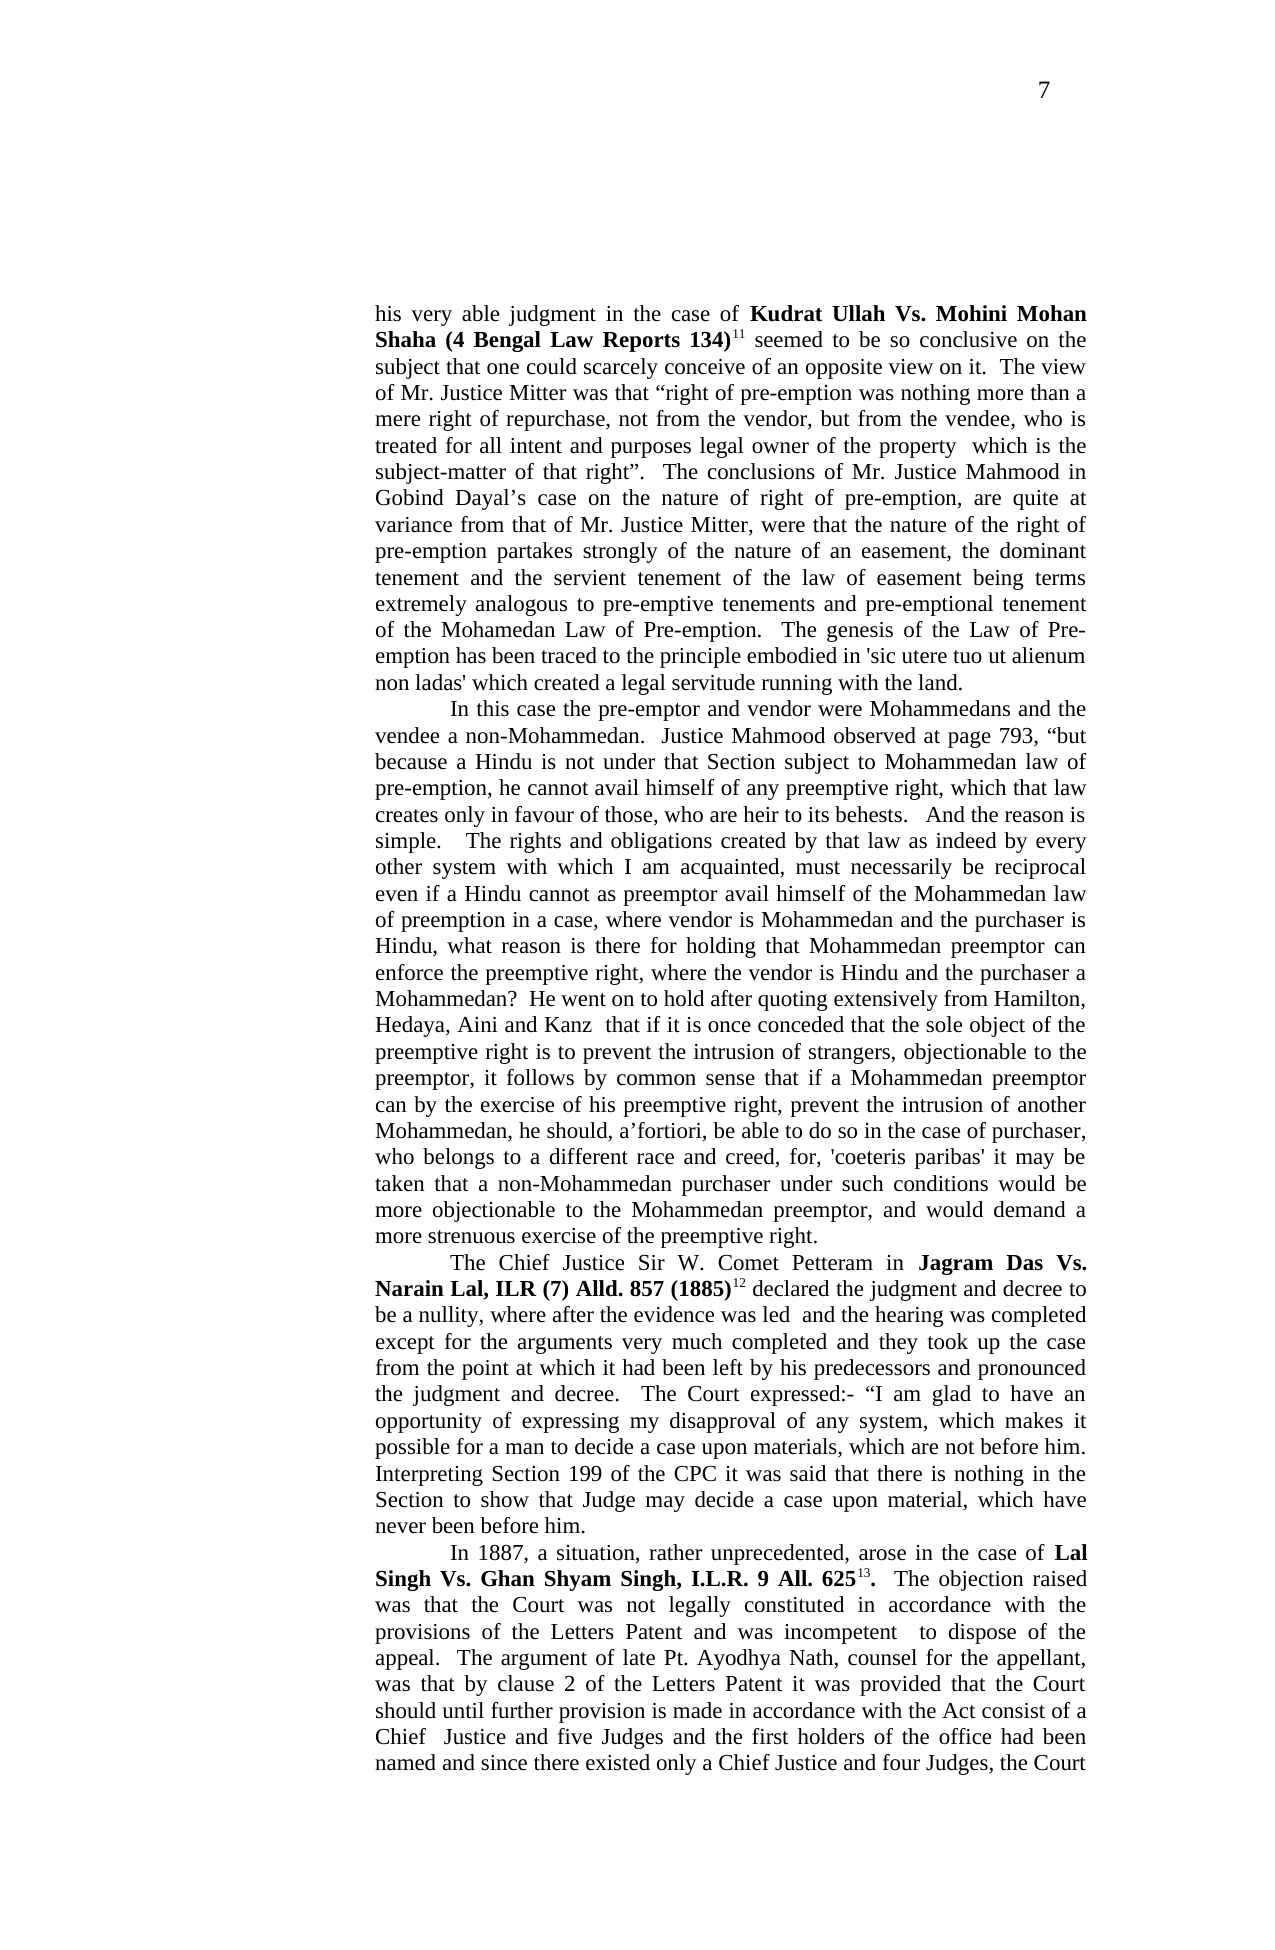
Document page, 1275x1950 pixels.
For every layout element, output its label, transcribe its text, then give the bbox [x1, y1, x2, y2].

text In 1887, a situation, rather unprecedented, arose in the case of Lal Singh Vs. Ghan Shyam Singh, I.L.R. 9 All. 62513. The objection raised was that the Court was not legally constituted in accordance with the provisions of the Letters Patent and was incompetent to dispose of the appeal. The argument of late Pt. Ayodhya Nath, counsel for the appellant, was that by clause 2 of the Letters Patent it was provided that the Court should until further provision is made in accordance with the Act consist of a Chief Justice and five Judges and the first holders of the office had been named and since there existed only a Chief Justice and four Judges, the Court [375, 1539, 1087, 1776]
text his very able judgment in the case of Kudrat Ullah Vs. Mohini Mohan Shaha (4 Bengal Law Reports 134)11 seemed to be so conclusive on the subject that one could scarcely conceive of an opposite view on it. The view of Mr. Justice Mitter was that “right of pre-emption was nothing more than a mere right of repurchase, not from the vendor, but from the vendee, who is treated for all intent and purposes legal owner of the property which is the subject-matter of that right”. The conclusions of Mr. Justice Mahmood in Gobind Dayal’s case on the nature of right of pre-emption, are quite at variance from that of Mr. Justice Mitter, were that the nature of the right of pre-emption partakes strongly of the nature of an easement, the dominant tenement and the servient tenement of the law of easement being terms extremely analogous to pre-emptive tenements and pre-emptional tenement of the Mohamedan Law of Pre-emption. The genesis of the Law of Pre-emption has been traced to the principle embodied in 'sic utere tuo ut alienum non ladas' which created a legal servitude running with the land. [375, 300, 1087, 695]
text The Chief Justice Sir W. Comet Petteram in Jagram Das Vs. Narain Lal, ILR (7) Alld. 857 (1885)12 declared the judgment and decree to be a nullity, where after the evidence was led and the hearing was completed except for the arguments very much completed and they took up the case from the point at which it had been left by his predecessors and pronounced the judgment and decree. The Court expressed:- “I am glad to have an opportunity of expressing my disapproval of any system, which makes it possible for a man to decide a case upon materials, which are not before him. Interpreting Section 199 of the CPC it was said that there is nothing in the Section to show that Judge may decide a case upon material, which have never been before him. [375, 1249, 1087, 1539]
text In this case the pre-emptor and vendor were Mohammedans and the vendee a non-Mohammedan. Justice Mahmood observed at page 793, “but because a Hindu is not under that Section subject to Mohammedan law of pre-emption, he cannot avail himself of any preemptive right, which that law creates only in favour of those, who are heir to its behests. And the reason is simple. The rights and obligations created by that law as indeed by every other system with which I am acquainted, must necessarily be reciprocal even if a Hindu cannot as preemptor avail himself of the Mohammedan law of preemption in a case, where vendor is Mohammedan and the purchaser is Hindu, what reason is there for holding that Mohammedan preemptor can enforce the preemptive right, where the vendor is Hindu and the purchaser a Mohammedan? He went on to hold after quoting extensively from Hamilton, Hedaya, Aini and Kanz that if it is once conceded that the sole object of the preemptive right is to prevent the intrusion of strangers, objectionable to the preemptor, it follows by common sense that if a Mohammedan preemptor can by the exercise of his preemptive right, prevent the intrusion of another Mohammedan, he should, a’fortiori, be able to do so in the case of purchaser, who belongs to a different race and creed, for, 'coeteris paribas' it may be taken that a non-Mohammedan purchaser under such conditions would be more objectionable to the Mohammedan preemptor, and would demand a more strenuous exercise of the preemptive right. [375, 695, 1087, 1249]
